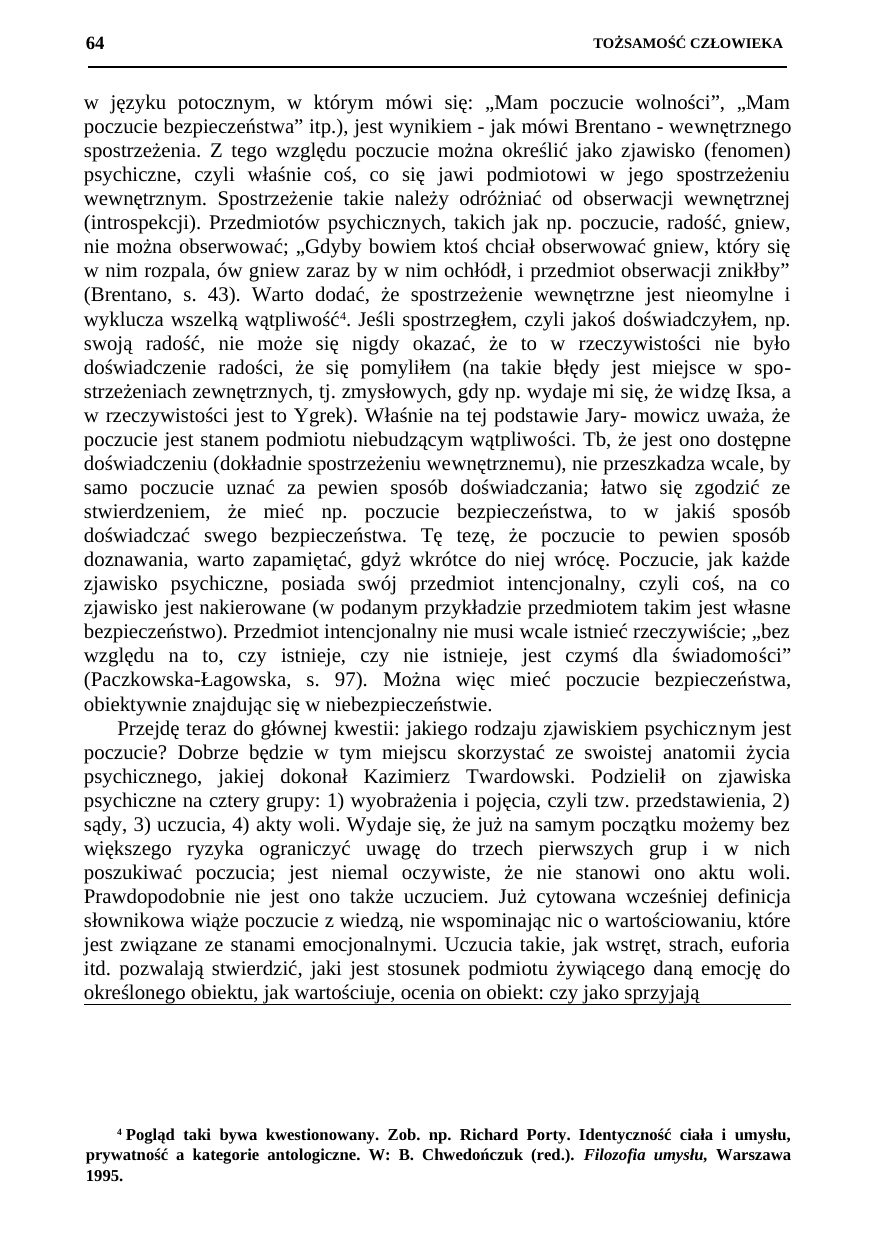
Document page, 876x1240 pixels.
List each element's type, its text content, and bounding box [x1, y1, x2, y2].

text Przejdę teraz do głównej kwestii: jakiego rodzaju zjawiskiem psychicz­nym jest poczucie? Dobrze będzie w tym miejscu skorzystać ze swoistej anatomii życia psychicznego, jakiej dokonał Kazimierz Twardowski. Po­dzielił on zjawiska psychiczne na cztery grupy: 1) wyobrażenia i pojęcia, czyli tzw. przedstawienia, 2) sądy, 3) uczucia, 4) akty woli. Wydaje się, że już na samym początku możemy bez większego ryzyka ograniczyć uwagę do trzech pierwszych grup i w nich poszukiwać poczucia; jest niemal oczy­wiste, że nie stanowi ono aktu woli. Prawdopodobnie nie jest ono także uczuciem. Już cytowana wcześniej definicja słownikowa wiąże poczucie z wiedzą, nie wspominając nic o wartościowaniu, które jest związane ze stanami emocjonalnymi. Uczucia takie, jak wstręt, strach, euforia itd. po­zwalają stwierdzić, jaki jest stosunek podmiotu żywiącego daną emocję do określonego obiektu, jak wartościuje, ocenia on obiekt: czy jako sprzyjają­ [84, 716, 791, 1004]
text w języku potocznym, w którym mówi się: „Mam poczucie wolności”, „Mam poczucie bezpieczeństwa” itp.), jest wynikiem - jak mówi Brentano - we­wnętrznego spostrzeżenia. Z tego względu poczucie można określić jako zjawisko (fenomen) psychiczne, czyli właśnie coś, co się jawi podmiotowi w jego spostrzeżeniu wewnętrznym. Spostrzeżenie takie należy odróżniać od obserwacji wewnętrznej (introspekcji). Przedmiotów psychicznych, ta­kich jak np. poczucie, radość, gniew, nie można obserwować; „Gdyby bo­wiem ktoś chciał obserwować gniew, który się w nim rozpala, ów gniew zaraz by w nim ochłódł, i przedmiot obserwacji znikłby” (Brentano, s. 43). Warto dodać, że spostrzeżenie wewnętrzne jest nieomylne i wyklucza wszelką wątpliwość4. Jeśli spostrzegłem, czyli jakoś doświadczyłem, np. swoją radość, nie może się nigdy okazać, że to w rzeczywistości nie było doświadczenie radości, że się pomyliłem (na takie błędy jest miejsce w spo­strzeżeniach zewnętrznych, tj. zmysłowych, gdy np. wydaje mi się, że wi­dzę Iksa, a w rzeczywistości jest to Ygrek). Właśnie na tej podstawie Jary- mowicz uważa, że poczucie jest stanem podmiotu niebudzącym wątpliwo­ści. Tb, że jest ono dostępne doświadczeniu (dokładnie spostrzeżeniu we­wnętrznemu), nie przeszkadza wcale, by samo poczucie uznać za pewien sposób doświadczania; łatwo się zgodzić ze stwierdzeniem, że mieć np. po­czucie bezpieczeństwa, to w jakiś sposób doświadczać swego bezpieczeń­stwa. Tę tezę, że poczucie to pewien sposób doznawania, warto zapamię­tać, gdyż wkrótce do niej wrócę. Poczucie, jak każde zjawisko psychiczne, posiada swój przedmiot intencjonalny, czyli coś, na co zjawisko jest nakie­rowane (w podanym przykładzie przedmiotem takim jest własne bezpie­czeństwo). Przedmiot intencjonalny nie musi wcale istnieć rzeczywiście; „bez względu na to, czy istnieje, czy nie istnieje, jest czymś dla świadomo­ści” (Paczkowska-Łagowska, s. 97). Można więc mieć poczucie bezpieczeń­stwa, obiektywnie znajdując się w niebezpieczeństwie. [84, 90, 791, 716]
text TOŻSAMOŚĆ CZŁOWIEKA [593, 34, 790, 51]
text 64 [86, 32, 111, 53]
text 4 Pogląd taki bywa kwestionowany. Zob. np. Richard Porty. Identyczność ciała i umysłu, prywatność a kategorie antologiczne. W: B. Chwedończuk (red.). Filozofia umysłu, Warsza­wa 1995. [86, 1124, 791, 1185]
